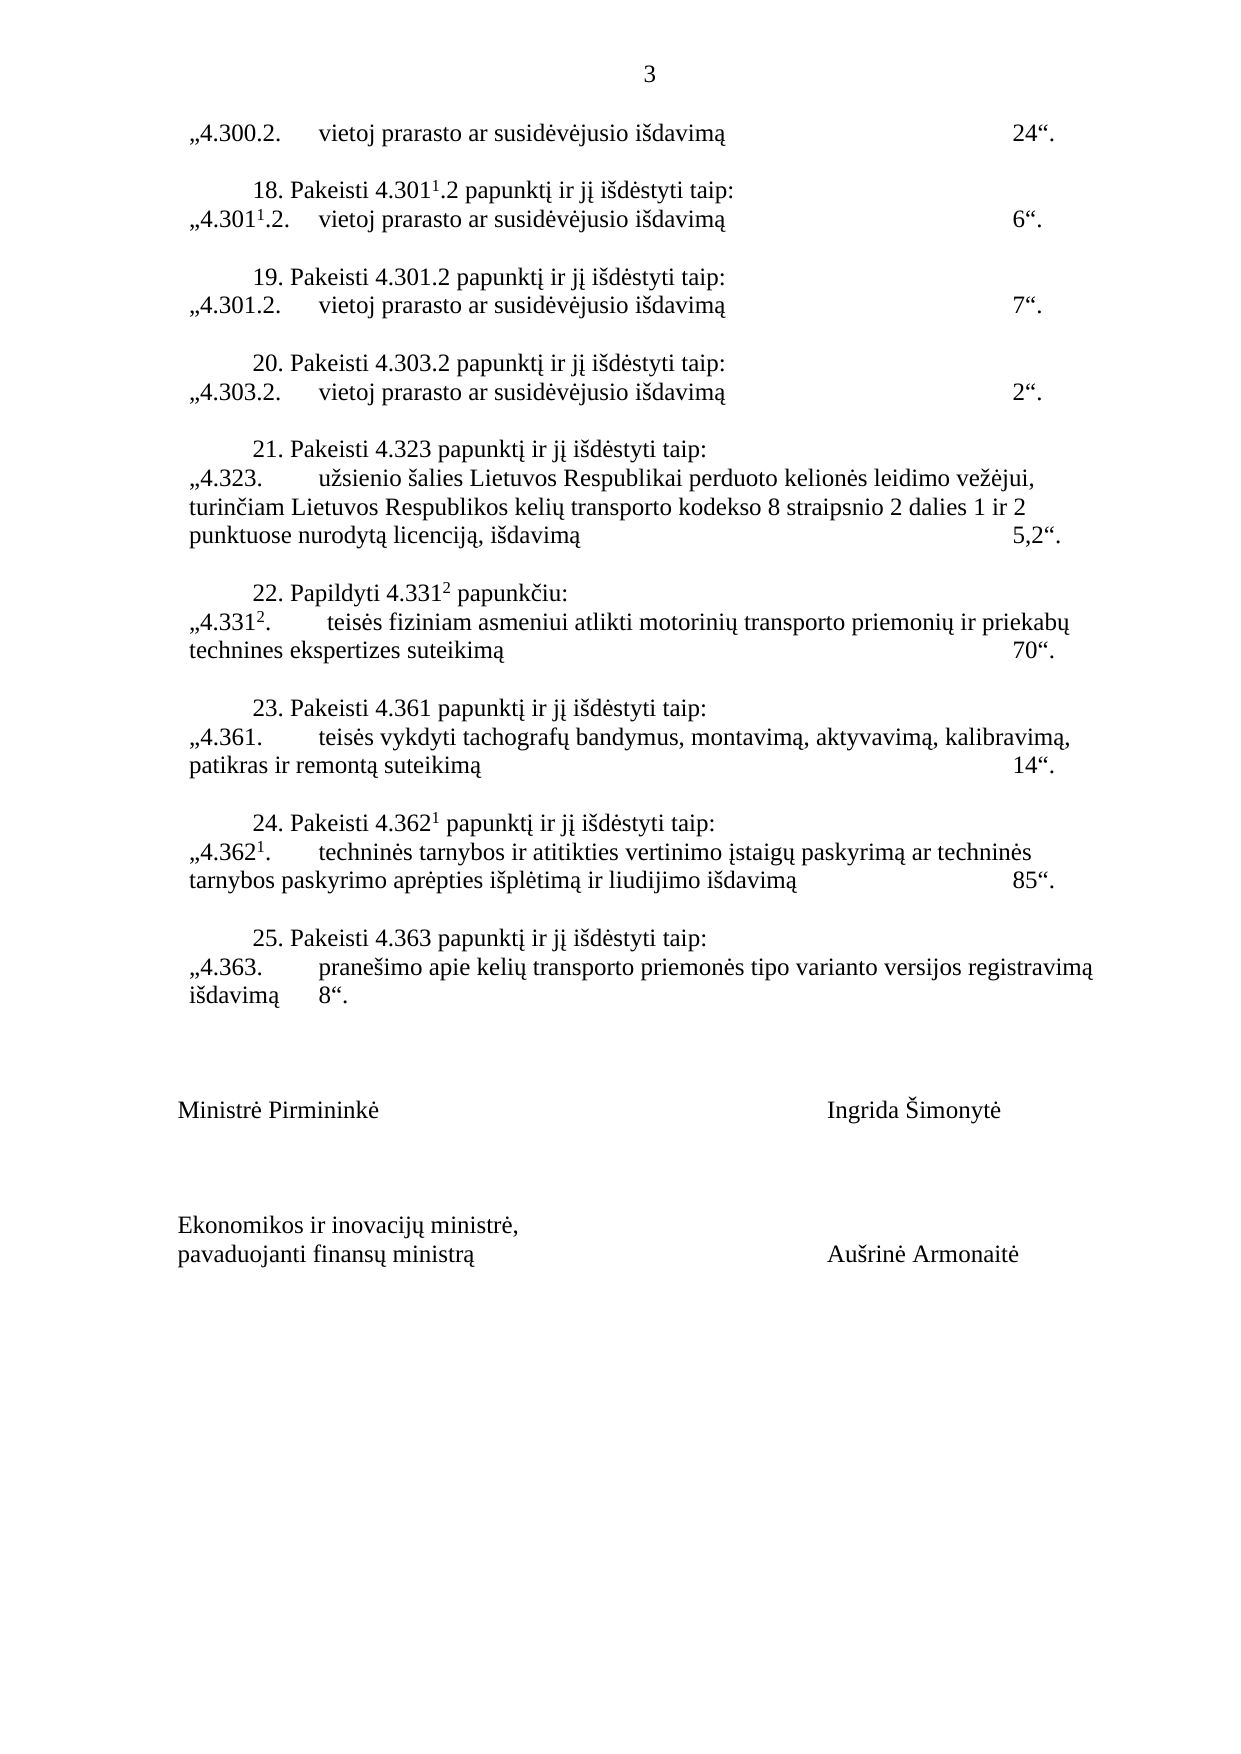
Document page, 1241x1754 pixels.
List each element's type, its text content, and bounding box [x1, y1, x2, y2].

text 19. Pakeisti 4.301.2 papunktį ir jį išdėstyti taip: [252, 262, 1122, 291]
text „4.300.2. vietoj prarasto ar susidėvėjusio išdavimą 24“. [189, 118, 1122, 147]
text „4.361. teisės vykdyti tachografų bandymus, montavimą, aktyvavimą, kalibravimą, patikras ir remontą suteikimą 14“. [189, 722, 1122, 779]
text „4.3312. teisės fiziniam asmeniui atlikti motorinių transporto priemonių ir priekabų technines ekspertizes suteikimą 70“. [189, 607, 1122, 664]
text „4.3621. techninės tarnybos ir atitikties vertinimo įstaigų paskyrimą ar techninės tarnybos paskyrimo aprėpties išplėtimą ir liudijimo išdavimą 85“. [189, 837, 1122, 894]
text 22. Papildyti 4.3312 papunkčiu: [252, 578, 1122, 607]
text 23. Pakeisti 4.361 papunktį ir jį išdėstyti taip: [252, 693, 1122, 722]
text 25. Pakeisti 4.363 papunktį ir jį išdėstyti taip: [252, 923, 1122, 952]
text „4.323. užsienio šalies Lietuvos Respublikai perduoto kelionės leidimo vežėjui, turinčiam Lietuvos Respublikos kelių transporto kodekso 8 straipsnio 2 dalies 1 ir 2 punktuose nurodytą licenciją, išdavimą 5,2“. [189, 463, 1122, 549]
text 21. Pakeisti 4.323 papunktį ir jį išdėstyti taip: [252, 434, 1122, 463]
text „4.363. pranešimo apie kelių transporto priemonės tipo varianto versijos registravimą išdavimą 8“. [189, 952, 1122, 1009]
text „4.303.2. vietoj prarasto ar susidėvėjusio išdavimą 2“. [189, 377, 1122, 406]
text 18. Pakeisti 4.3011.2 papunktį ir jį išdėstyti taip: [252, 176, 1122, 204]
text pavaduojanti finansų ministrą Aušrinė Armonaitė [177, 1239, 1122, 1268]
text „4.3011.2. vietoj prarasto ar susidėvėjusio išdavimą 6“. [189, 204, 1122, 233]
text Ministrė Pirmininkė Ingrida Šimonytė [177, 1096, 1122, 1124]
text 20. Pakeisti 4.303.2 papunktį ir jį išdėstyti taip: [252, 348, 1122, 377]
text „4.301.2. vietoj prarasto ar susidėvėjusio išdavimą 7“. [189, 291, 1122, 319]
text 24. Pakeisti 4.3621 papunktį ir jį išdėstyti taip: [252, 808, 1122, 837]
text Ekonomikos ir inovacijų ministrė, [177, 1211, 1122, 1239]
